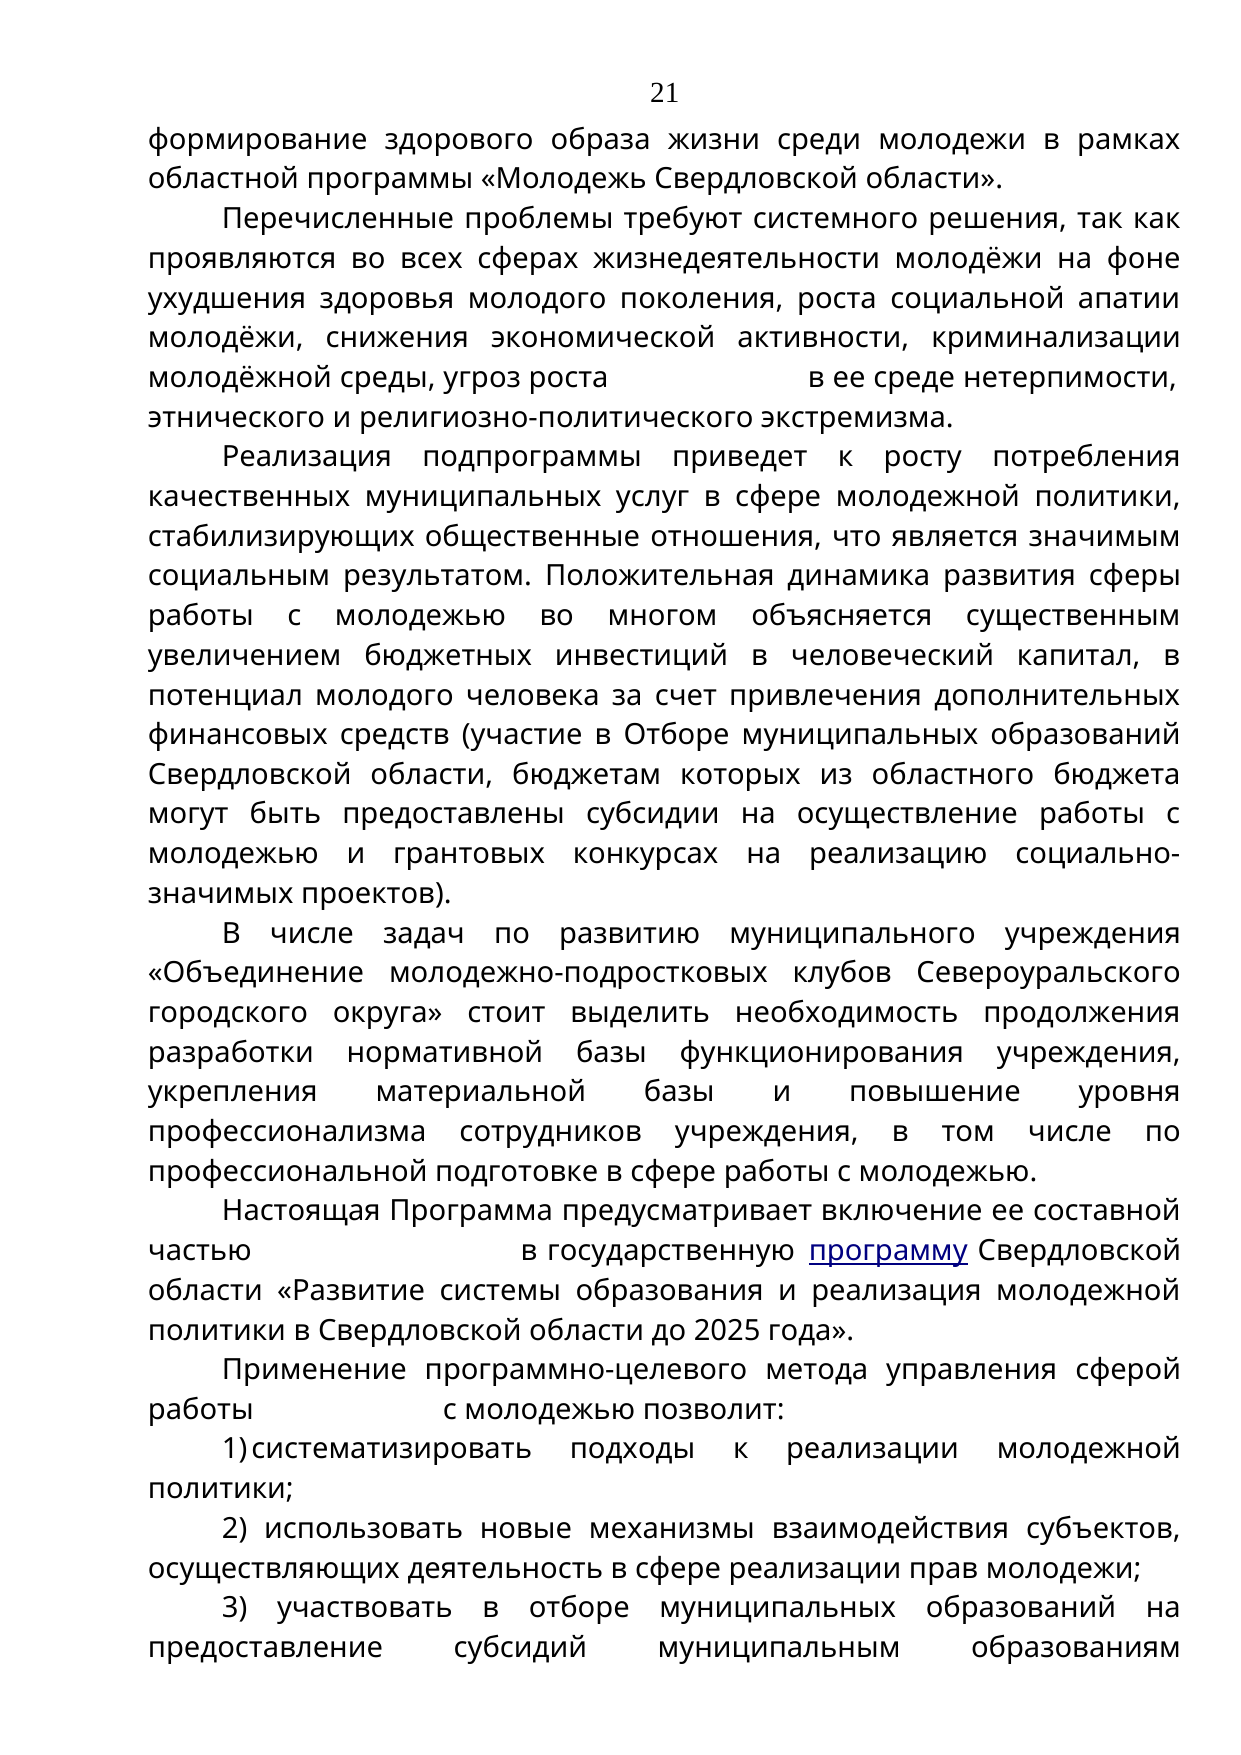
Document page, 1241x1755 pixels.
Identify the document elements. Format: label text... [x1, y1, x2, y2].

list систематизировать подходы к реализации молодежной политики; [148, 1428, 1181, 1507]
text Перечисленные проблемы требуют системного решения, так как проявляются во всех сферах жизнедеятельности молодёжи на фоне ухудшения здоровья молодого поколения, роста социальной апатии молодёжи, снижения экономической активности, криминализации молодёжной среды, угроз роста в ее среде нетерпимости, этнического и религиозно-политического экстремизма. [148, 197, 1181, 436]
text В числе задач по развитию муниципального учреждения «Объединение молодежно-подростковых клубов Североуральского городского округа» стоит выделить необходимость продолжения разработки нормативной базы функционирования учреждения, укрепления материальной базы и повышение уровня профессионализма сотрудников учреждения, в том числе по профессиональной подготовке в сфере работы с молодежью. [148, 912, 1181, 1190]
text Применение программно-целевого метода управления сферой работы с молодежью позволит: [148, 1348, 1181, 1428]
text Реализация подпрограммы приведет к росту потребления качественных муниципальных услуг в сфере молодежной политики, стабилизирующих общественные отношения, что является значимым социальным результатом. Положительная динамика развития сферы работы с молодежью во многом объясняется существенным увеличением бюджетных инвестиций в человеческий капитал, в потенциал молодого человека за счет привлечения дополнительных финансовых средств (участие в Отборе муниципальных образований Свердловской области, бюджетам которых из областного бюджета могут быть предоставлены субсидии на осуществление работы с молодежью и грантовых конкурсах на реализацию социально-значимых проектов). [148, 436, 1181, 912]
text 3) участвовать в отборе муниципальных образований на предоставление субсидий муниципальным образованиям [148, 1587, 1181, 1666]
text формирование здорового образа жизни среди молодежи в рамках областной программы «Молодежь Свердловской области». [148, 118, 1181, 197]
text 2) использовать новые механизмы взаимодействия субъектов, осуществляющих деятельность в сфере реализации прав молодежи; [148, 1507, 1181, 1587]
text Настоящая Программа предусматривает включение ее составной частью в государственную программу Свердловской области «Развитие системы образования и реализация молодежной политики в Свердловской области до 2025 года». [148, 1190, 1181, 1348]
